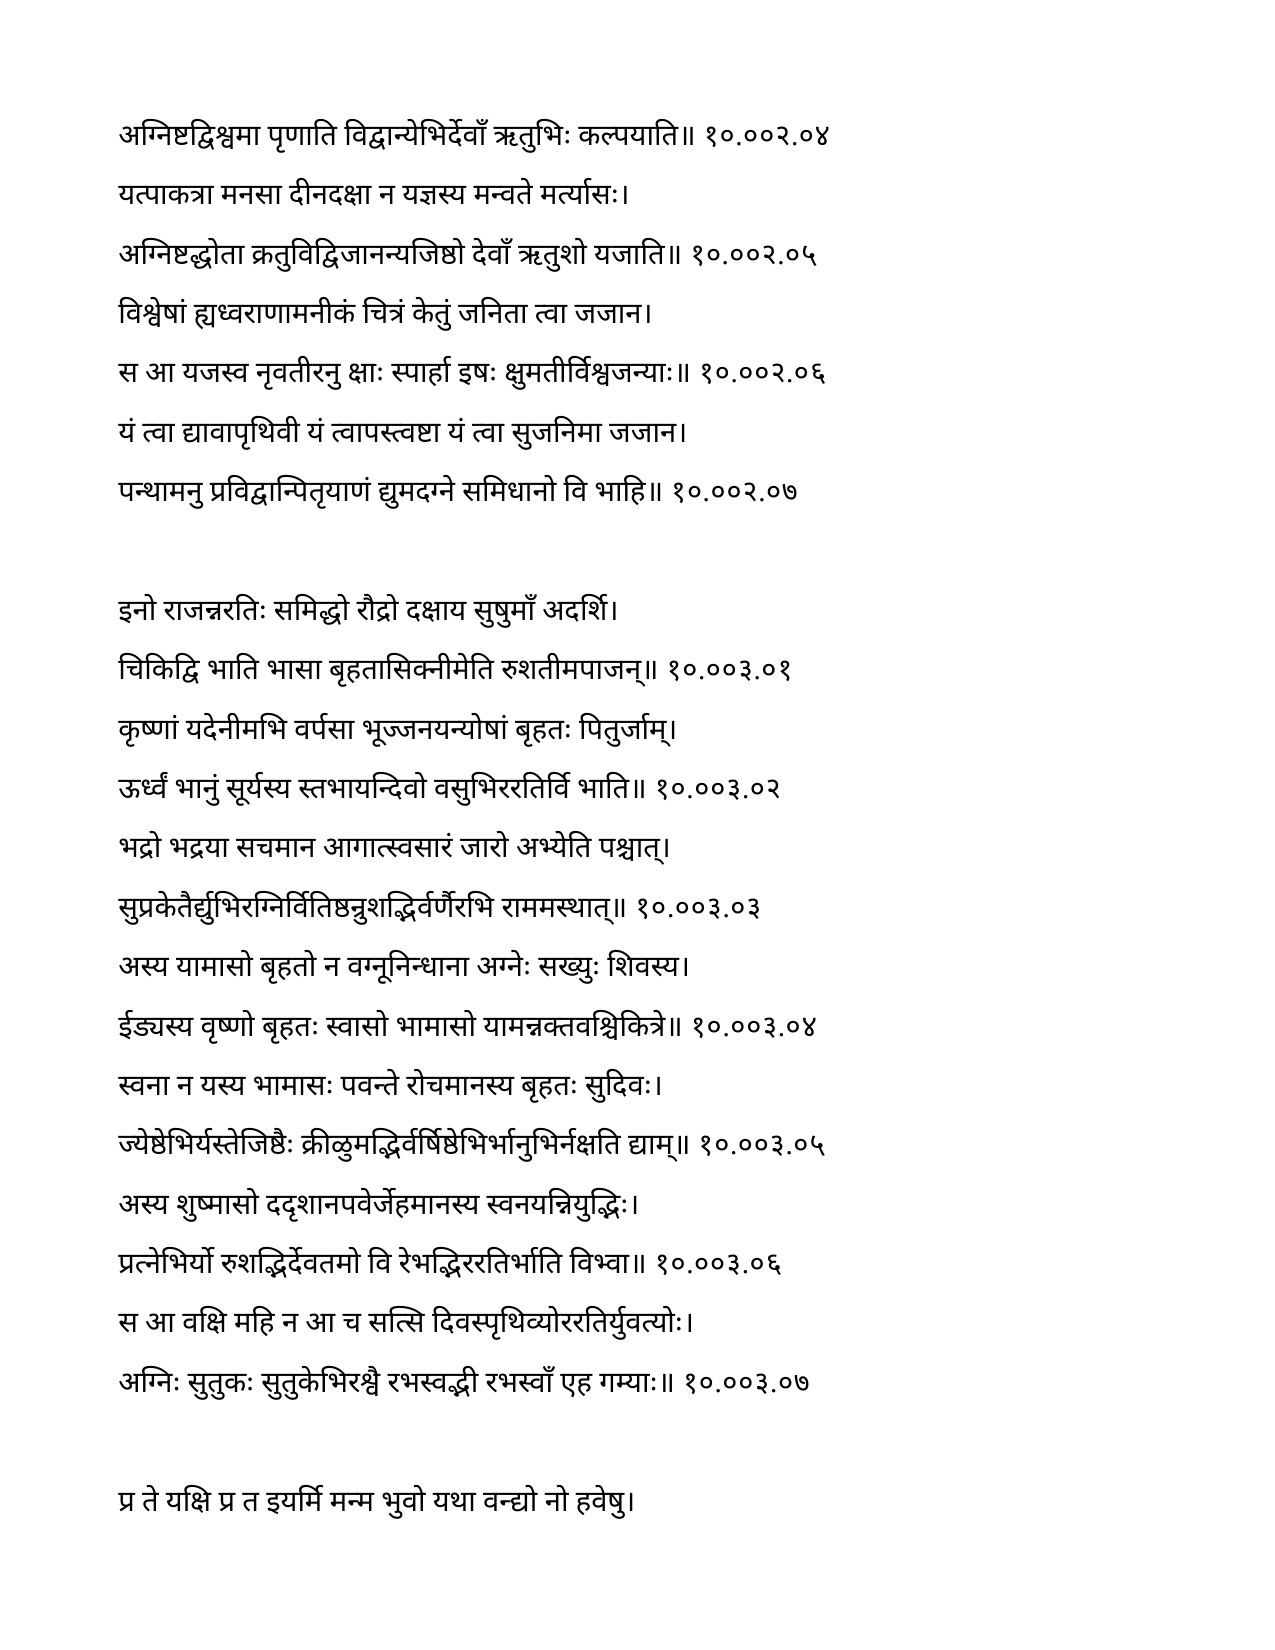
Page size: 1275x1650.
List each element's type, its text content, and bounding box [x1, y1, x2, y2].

text ईड्यस्य वृष्णो बृहतः स्वासो भामासो यामन्नक्तवश्चिकित्रे॥ १०.००३.०४ [118, 1009, 1157, 1042]
text भद्रो भद्रया सचमान आगात्स्वसारं जारो अभ्येति पश्चात्। [118, 831, 1157, 864]
text यत्पाकत्रा मनसा दीनदक्षा न यज्ञस्य मन्वते मर्त्यासः। [118, 177, 1157, 211]
text इनो राजन्नरतिः समिद्धो रौद्रो दक्षाय सुषुमाँ अदर्शि। [118, 593, 1157, 627]
text ज्येष्ठेभिर्यस्तेजिष्ठैः क्रीळुमद्भिर्वर्षिष्ठेभिर्भानुभिर्नक्षति द्याम्॥ १०.००३.०५ [118, 1127, 1157, 1161]
text अस्य यामासो बृहतो न वग्नूनिन्धाना अग्नेः सख्युः शिवस्य। [118, 949, 1157, 983]
text चिकिद्वि भाति भासा बृहतासिक्नीमेति रुशतीमपाजन्॥ १०.००३.०१ [118, 652, 1157, 686]
text यं त्वा द्यावापृथिवी यं त्वापस्त्वष्टा यं त्वा सुजनिमा जजान। [118, 415, 1157, 448]
text स आ वक्षि महि न आ च सत्सि दिवस्पृथिव्योररतिर्युवत्योः। [493, 1308, 623, 1339]
text प्र ते यक्षि प्र त इयर्मि मन्म भुवो यथा वन्द्यो नो हवेषु। [118, 1484, 1157, 1517]
text स आ वक्षि महि न आ च सत्सि दिवस्पृथिव्योररतिर्युवत्योः। [622, 1306, 1157, 1339]
text स आ वक्षि महि न आ च सत्सि दिवस्पृथिव्योररतिर्युवत्योः। [118, 1306, 495, 1339]
text स आ यजस्व नृवतीरनु क्षाः स्पार्हा इषः क्षुमतीर्विश्वजन्याः॥ १०.००२.०६ [305, 356, 555, 389]
text प्रत्नेभिर्यो रुशद्भिर्देवतमो वि रेभद्भिररतिर्भाति विभ्वा॥ १०.००३.०६ [118, 1246, 1157, 1280]
text स्वना न यस्य भामासः पवन्ते रोचमानस्य बृहतः सुदिवः। [118, 1068, 1157, 1102]
text पन्थामनु प्रविद्वान्पितृयाणं द्युमदग्ने समिधानो वि भाहि॥ १०.००२.०७ [118, 474, 1157, 508]
text ऊर्ध्वं भानुं सूर्यस्य स्तभायन्दिवो वसुभिररतिर्वि भाति॥ १०.००३.०२ [118, 771, 1157, 805]
text अग्निष्टद्धोता क्रतुविद्विजानन्यजिष्ठो देवाँ ऋतुशो यजाति॥ १०.००२.०५ [118, 237, 1157, 270]
text अस्य शुष्मासो ददृशानपवेर्जेहमानस्य स्वनयन्नियुद्भिः। [118, 1187, 1157, 1220]
text स आ यजस्व नृवतीरनु क्षाः स्पार्हा इषः क्षुमतीर्विश्वजन्याः॥ १०.००२.०६ [522, 356, 1157, 389]
text अग्निः सुतुकः सुतुकेभिरश्वै रभस्वद्भी रभस्वाँ एह गम्याः॥ १०.००३.०७ [118, 1365, 1157, 1398]
text स आ यजस्व नृवतीरनु क्षाः स्पार्हा इषः क्षुमतीर्विश्वजन्याः॥ १०.००२.०६ [266, 366, 338, 389]
text स आ यजस्व नृवतीरनु क्षाः स्पार्हा इषः क्षुमतीर्विश्वजन्याः॥ १०.००२.०६ [118, 356, 300, 389]
text विश्वेषां ह्यध्वराणामनीकं चित्रं केतुं जनिता त्वा जजान। [118, 296, 1157, 330]
text कृष्णां यदेनीमभि वर्पसा भूज्जनयन्योषां बृहतः पितुर्जाम्। [118, 712, 1157, 745]
text सुप्रकेतैर्द्युभिरग्निर्वितिष्ठन्रुशद्भिर्वर्णैरभि राममस्थात्॥ १०.००३.०३ [118, 890, 1157, 923]
text अग्निष्टद्विश्वमा पृणाति विद्वान्येभिर्देवाँ ऋतुभिः कल्पयाति॥ १०.००२.०४ [118, 118, 1157, 152]
